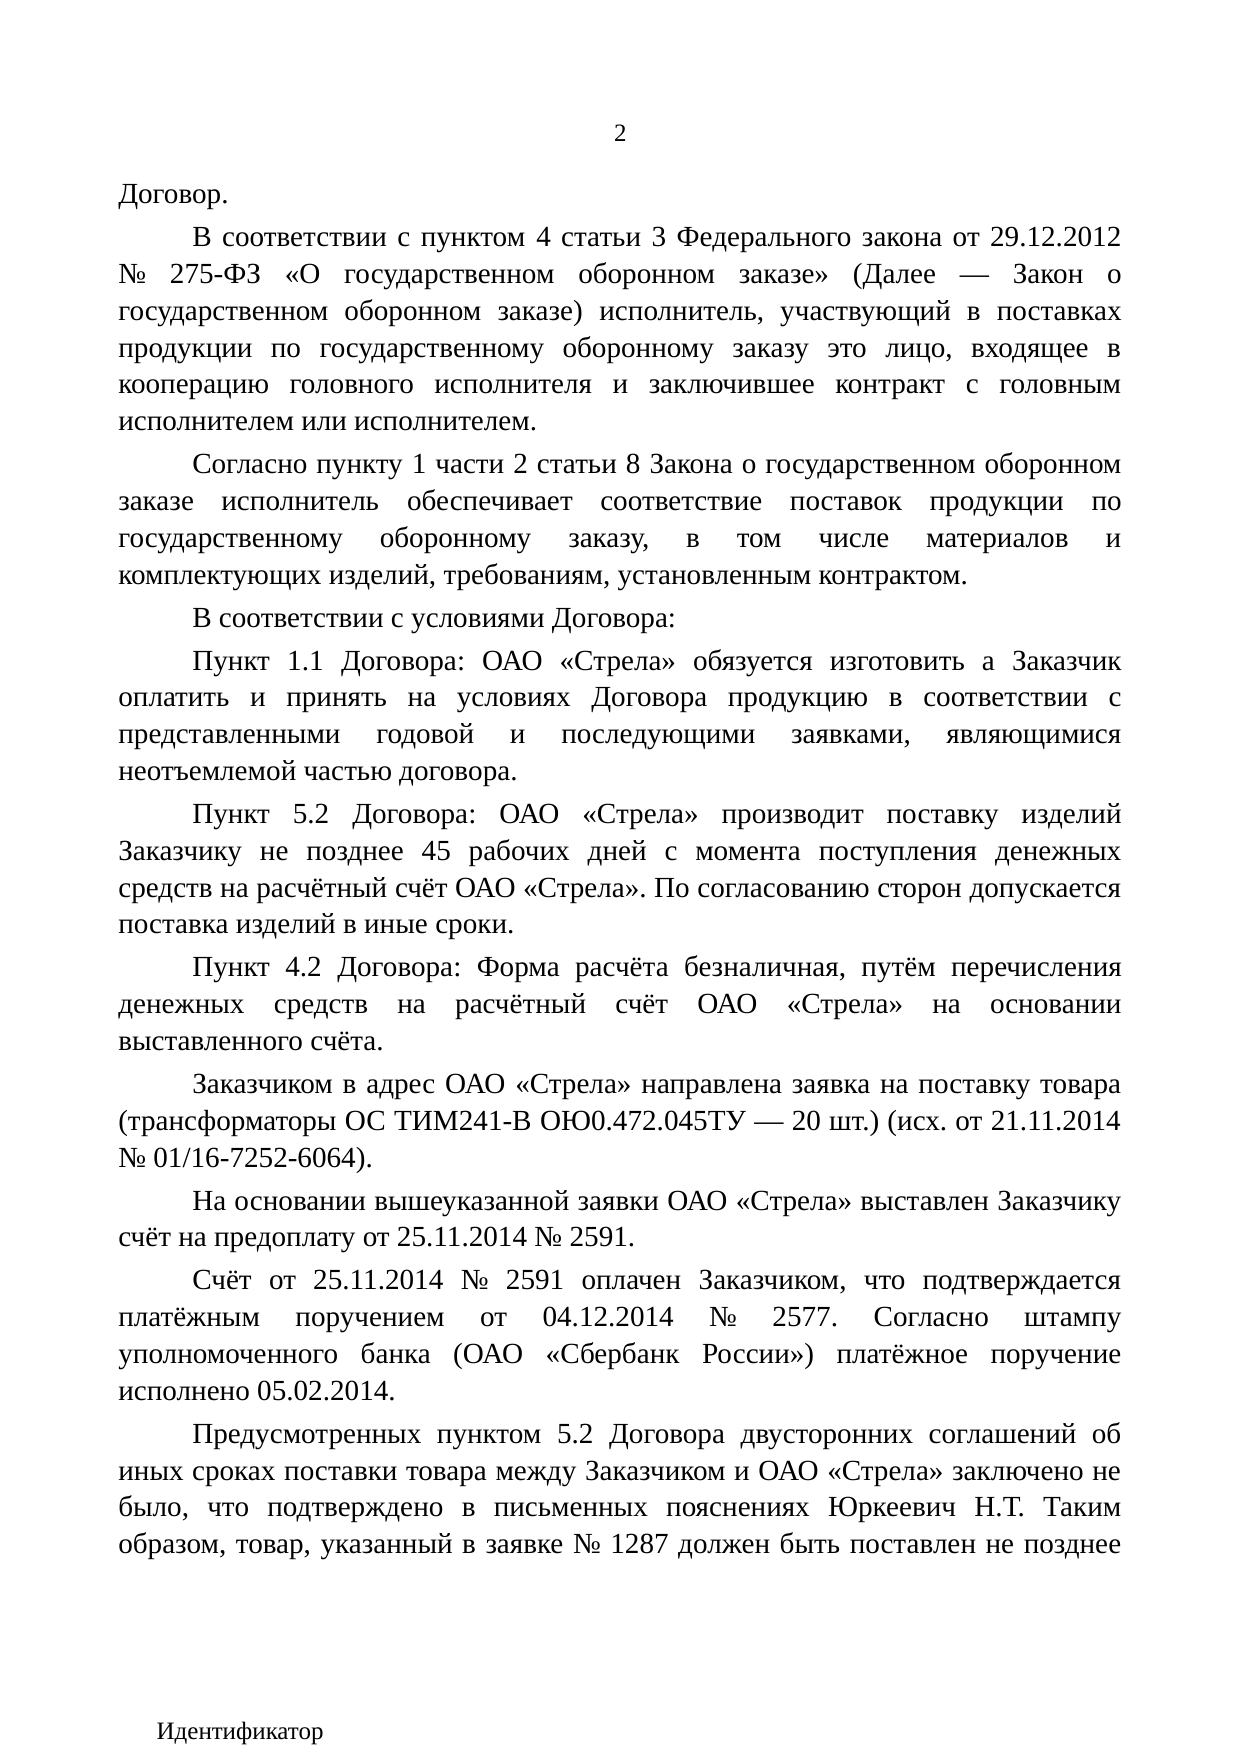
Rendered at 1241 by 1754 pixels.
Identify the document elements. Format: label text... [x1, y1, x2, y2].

text В соответствии с пунктом 4 статьи 3 Федерального закона от 29.12.2012 № 275-ФЗ «О государственном оборонном заказе» (Далее — Закон о государственном оборонном заказе) исполнитель, участвующий в поставках продукции по государственному оборонному заказу это лицо, входящее в кооперацию головного исполнителя и заключившее контракт с головным исполнителем или исполнителем. [118, 219, 1122, 437]
text В соответствии с условиями Договора: [118, 600, 1122, 633]
text Счёт от 25.11.2014 № 2591 оплачен Заказчиком, что подтверждается платёжным поручением от 04.12.2014 № 2577. Согласно штампу уполномоченного банка (ОАО «Сбербанк России») платёжное поручение исполнено 05.02.2014. [118, 1262, 1122, 1406]
text Пункт 4.2 Договора: Форма расчёта безналичная, путём перечисления денежных средств на расчётный счёт ОАО «Стрела» на основании выставленного счёта. [118, 949, 1122, 1057]
text Пункт 1.1 Договора: ОАО «Стрела» обязуется изготовить а Заказчик оплатить и принять на условиях Договора продукцию в соответствии с представленными годовой и последующими заявками, являющимися неотъемлемой частью договора. [118, 643, 1122, 787]
text На основании вышеуказанной заявки ОАО «Стрела» выставлен Заказчику счёт на предоплату от 25.11.2014 № 2591. [118, 1183, 1122, 1253]
text Пункт 5.2 Договора: ОАО «Стрела» производит поставку изделий Заказчику не позднее 45 рабочих дней с момента поступления денежных средств на расчётный счёт ОАО «Стрела». По согласованию сторон допускается поставка изделий в иные сроки. [118, 796, 1122, 940]
text Предусмотренных пунктом 5.2 Договора двусторонних соглашений об иных сроках поставки товара между Заказчиком и ОАО «Стрела» заключено не было, что подтверждено в письменных пояснениях Юркеевич Н.Т. Таким образом, товар, указанный в заявке № 1287 должен быть поставлен не позднее [118, 1416, 1122, 1560]
text Согласно пункту 1 части 2 статьи 8 Закона о государственном оборонном заказе исполнитель обеспечивает соответствие поставок продукции по государственному оборонному заказу, в том числе материалов и комплектующих изделий, требованиям, установленным контрактом. [118, 446, 1122, 591]
text Договор. [118, 176, 1122, 210]
text Заказчиком в адрес ОАО «Стрела» направлена заявка на поставку товара (трансформаторы ОС ТИМ241-В ОЮ0.472.045ТУ — 20 шт.) (исх. от 21.11.2014 № 01/16-7252-6064). [118, 1066, 1122, 1173]
